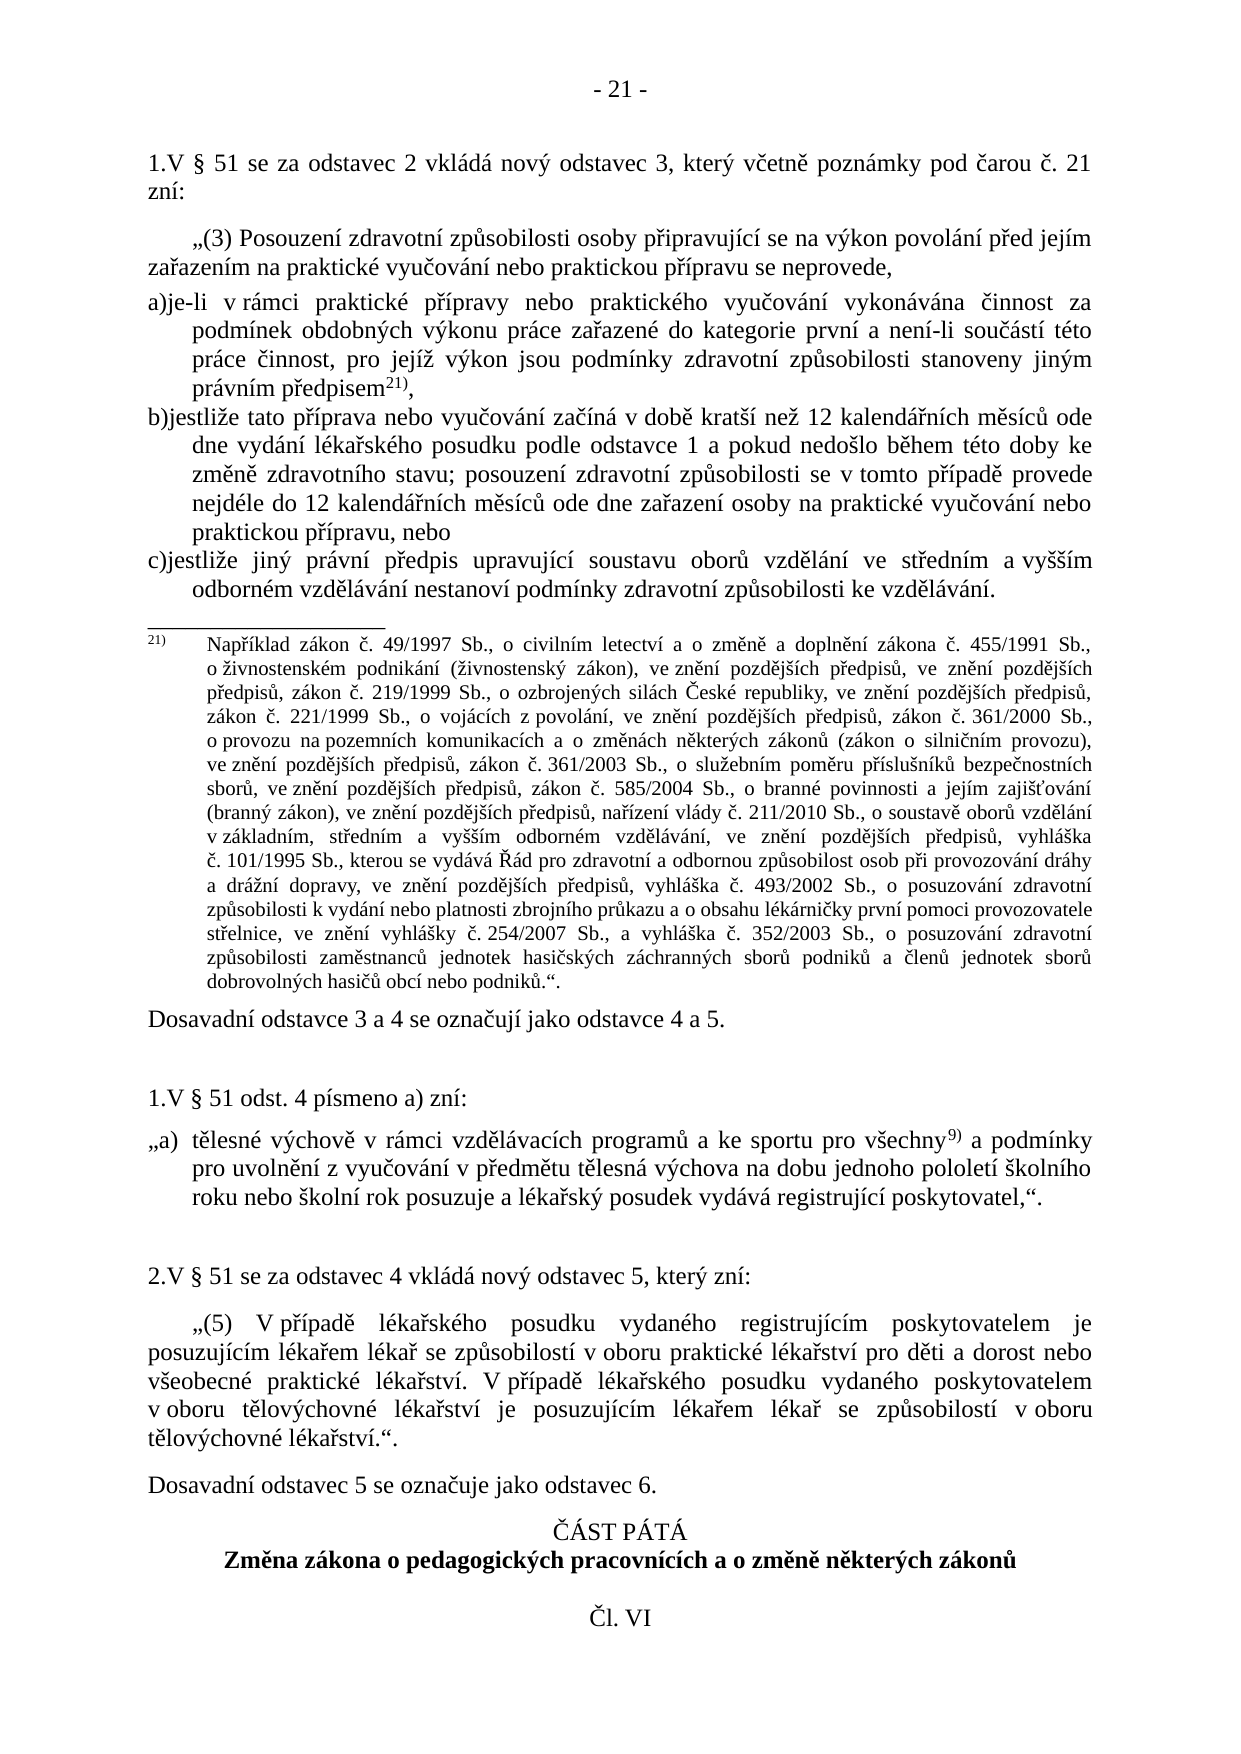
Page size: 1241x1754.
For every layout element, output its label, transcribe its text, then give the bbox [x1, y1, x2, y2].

text 21) Například zákon č. 49/1997 Sb., o civilním letectví a o změně a doplnění zákona č. 455/1991 Sb., o živnostenském podnikání (živnostenský zákon), ve znění pozdějších předpisů, ve znění pozdějších předpisů, zákon č. 219/1999 Sb., o ozbrojených silách České republiky, ve znění pozdějších předpisů, zákon č. 221/1999 Sb., o vojácích z povolání, ve znění pozdějších předpisů, zákon č. 361/2000 Sb., o provozu na pozemních komunikacích a o změnách některých zákonů (zákon o silničním provozu), ve znění pozdějších předpisů, zákon č. 361/2003 Sb., o služebním poměru příslušníků bezpečnostních sborů, ve znění pozdějších předpisů, zákon č. 585/2004 Sb., o branné povinnosti a jejím zajišťování (branný zákon), ve znění pozdějších předpisů, nařízení vlády č. 211/2010 Sb., o soustavě oborů vzdělání v základním, středním a vyšším odborném vzdělávání, ve znění pozdějších předpisů, vyhláška č. 101/1995 Sb., kterou se vydává Řád pro zdravotní a odbornou způsobilost osob při provozování dráhy a drážní dopravy, ve znění pozdějších předpisů, vyhláška č. 493/2002 Sb., o posuzování zdravotní způsobilosti k vydání nebo platnosti zbrojního průkazu a o obsahu lékárničky první pomoci provozovatele střelnice, ve znění vyhlášky č. 254/2007 Sb., a vyhláška č. 352/2003 Sb., o posuzování zdravotní způsobilosti zaměstnanců jednotek hasičských záchranných sborů podniků a členů jednotek sborů dobrovolných hasičů obcí nebo podniků.“. [148, 632, 1093, 993]
list V § 51 odst. 4 písmeno a) zní: [148, 1083, 1093, 1112]
text „(5) V případě lékařského posudku vydaného registrujícím poskytovatelem je posuzujícím lékařem lékař se způsobilostí v oboru praktické lékařství pro děti a dorost nebo všeobecné praktické lékařství. V případě lékařského posudku vydaného poskytovatelem v oboru tělovýchovné lékařství je posuzujícím lékařem lékař se způsobilostí v oboru tělovýchovné lékařství.“. [148, 1308, 1093, 1452]
list jestliže jiný právní předpis upravující soustavu oborů vzdělání ve středním a vyšším odborném vzdělávání nestanoví podmínky zdravotní způsobilosti ke vzdělávání. [148, 546, 1093, 603]
text Změna zákona o pedagogických pracovnících a o změně některých zákonů [192, 1546, 1048, 1574]
text „a) tělesné výchově v rámci vzdělávacích programů a ke sportu pro všechny9) a podmínky pro uvolnění z vyučování v předmětu tělesná výchova na dobu jednoho pololetí školního roku nebo školní rok posuzuje a lékařský posudek vydává registrující poskytovatel,“. [148, 1125, 1093, 1211]
text ___________________ [148, 603, 1093, 632]
text „(3) Posouzení zdravotní způsobilosti osoby připravující se na výkon povolání před jejím zařazením na praktické vyučování nebo praktickou přípravu se neprovede, [148, 223, 1093, 281]
text Čl. VI [192, 1603, 1048, 1632]
text Dosavadní odstavce 3 a 4 se označují jako odstavce 4 a 5. [148, 1004, 1093, 1033]
list jestliže tato příprava nebo vyučování začíná v době kratší než 12 kalendářních měsíců ode dne vydání lékařského posudku podle odstavce 1 a pokud nedošlo během této doby ke změně zdravotního stavu; posouzení zdravotní způsobilosti se v tomto případě provede nejdéle do 12 kalendářních měsíců ode dne zařazení osoby na praktické vyučování nebo praktickou přípravu, nebo [148, 402, 1093, 546]
text ČÁST PÁTÁ [192, 1517, 1048, 1546]
text Dosavadní odstavec 5 se označuje jako odstavec 6. [148, 1470, 1093, 1498]
list V § 51 se za odstavec 2 vkládá nový odstavec 3, který včetně poznámky pod čarou č. 21 zní: [148, 148, 1093, 205]
list V § 51 se za odstavec 4 vkládá nový odstavec 5, který zní: [148, 1261, 1093, 1290]
list je-li v rámci praktické přípravy nebo praktického vyučování vykonávána činnost za podmínek obdobných výkonu práce zařazené do kategorie první a není-li součástí této práce činnost, pro jejíž výkon jsou podmínky zdravotní způsobilosti stanoveny jiným právním předpisem21), [148, 287, 1093, 402]
